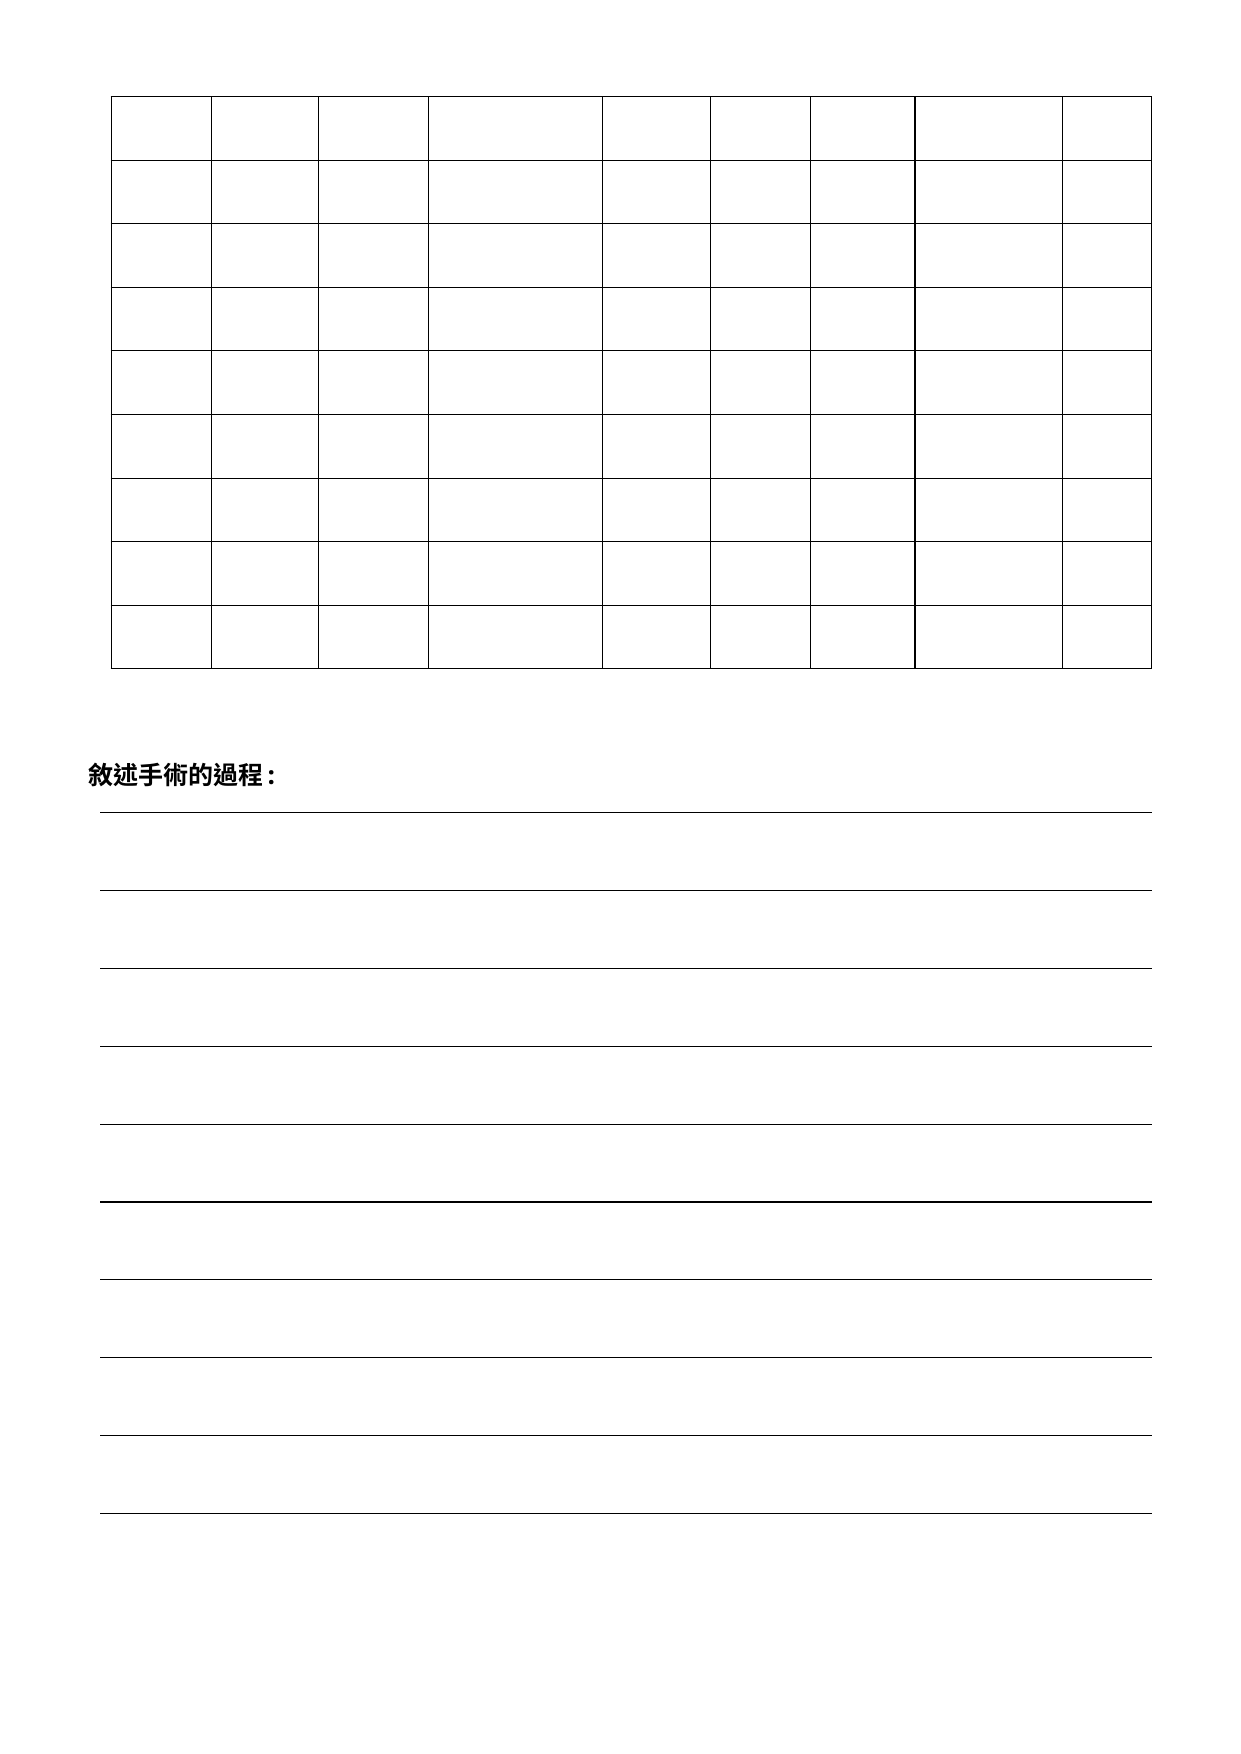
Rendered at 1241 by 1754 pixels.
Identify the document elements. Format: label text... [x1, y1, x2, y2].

table_cell [100, 1436, 1152, 1513]
table_cell [319, 288, 428, 350]
table_cell [112, 224, 211, 287]
table_cell [100, 969, 1152, 1046]
table_cell [1063, 224, 1151, 287]
table_cell [319, 415, 428, 477]
table_cell [916, 224, 1062, 287]
table_cell [811, 479, 914, 541]
table_cell [1063, 97, 1151, 160]
table_cell [429, 606, 602, 668]
table_cell [916, 542, 1062, 604]
table_cell [112, 97, 211, 160]
table_cell [100, 1125, 1152, 1201]
table_cell [319, 161, 428, 223]
table_cell [100, 96, 1152, 732]
table_cell [100, 1047, 1152, 1123]
table_cell [1063, 542, 1151, 604]
table_cell [603, 288, 710, 350]
table_cell [429, 288, 602, 350]
table_cell [1063, 479, 1151, 541]
table_cell [319, 606, 428, 668]
table_cell [112, 479, 211, 541]
table_cell [603, 415, 710, 477]
table_cell [811, 161, 914, 223]
table_cell [916, 351, 1062, 414]
table_cell [603, 479, 710, 541]
table_cell [429, 224, 602, 287]
table_cell [212, 479, 318, 541]
table_cell [1063, 415, 1151, 477]
table_cell [603, 161, 710, 223]
table_cell [711, 161, 810, 223]
table_cell [429, 415, 602, 477]
table_cell [100, 891, 1152, 968]
table_cell [212, 161, 318, 223]
table_cell [112, 415, 211, 477]
table_cell [711, 224, 810, 287]
table_cell [429, 351, 602, 414]
table_cell [603, 606, 710, 668]
table_cell [319, 97, 428, 160]
table_cell [811, 97, 914, 160]
table_cell [212, 415, 318, 477]
table_cell [1063, 288, 1151, 350]
text 敘述手術的過程: [89, 732, 1152, 794]
table_cell [319, 224, 428, 287]
table_cell [100, 1203, 1152, 1279]
table_cell [603, 97, 710, 160]
table_cell [112, 351, 211, 414]
table_cell [916, 288, 1062, 350]
table_cell [916, 606, 1062, 668]
table_cell [711, 288, 810, 350]
table_cell [916, 161, 1062, 223]
table_cell [319, 479, 428, 541]
table_cell [319, 542, 428, 604]
table_cell [811, 542, 914, 604]
table_cell [212, 351, 318, 414]
table_cell [212, 606, 318, 668]
table_header [100, 813, 1152, 890]
table_cell [212, 542, 318, 604]
table_cell [603, 224, 710, 287]
table_cell [811, 288, 914, 350]
table_cell [112, 161, 211, 223]
table_cell [212, 224, 318, 287]
table_cell [1063, 161, 1151, 223]
table_cell [603, 542, 710, 604]
table_cell [711, 479, 810, 541]
table_cell [711, 97, 810, 160]
table_cell [811, 606, 914, 668]
table_cell [100, 1280, 1152, 1357]
table_cell [811, 351, 914, 414]
table_cell [1063, 351, 1151, 414]
table_cell [603, 351, 710, 414]
table_cell [811, 224, 914, 287]
table_cell [212, 288, 318, 350]
table_cell [711, 542, 810, 604]
table_cell [112, 542, 211, 604]
table_cell [319, 351, 428, 414]
table_cell [429, 161, 602, 223]
table_cell [212, 97, 318, 160]
table_cell [916, 415, 1062, 477]
table_cell [811, 415, 914, 477]
table_cell [112, 288, 211, 350]
table_cell [112, 606, 211, 668]
table_cell [711, 351, 810, 414]
table_cell [711, 415, 810, 477]
table_cell [1063, 606, 1151, 668]
table_cell [429, 542, 602, 604]
table_cell [100, 1358, 1152, 1435]
table_cell [429, 97, 602, 160]
table_cell [916, 97, 1062, 160]
table_cell [916, 479, 1062, 541]
table_cell [429, 479, 602, 541]
table_cell [711, 606, 810, 668]
